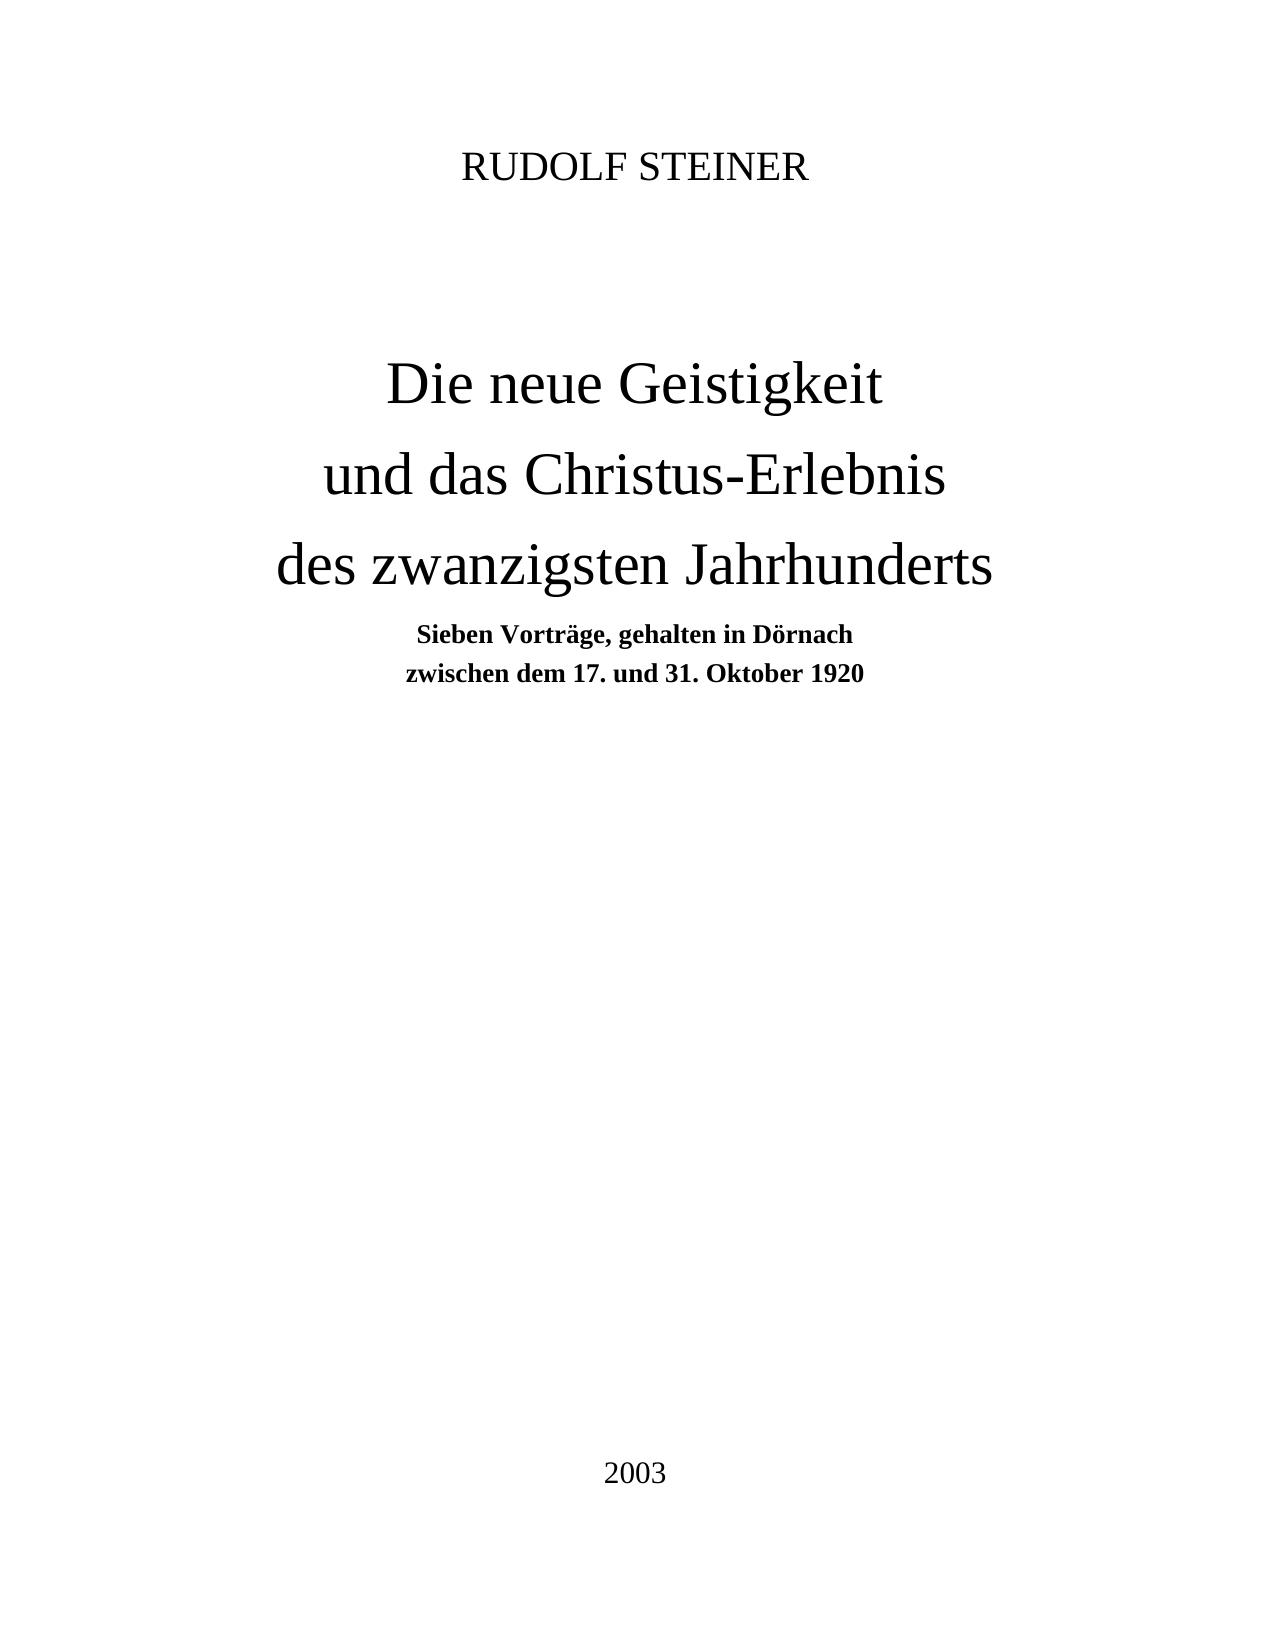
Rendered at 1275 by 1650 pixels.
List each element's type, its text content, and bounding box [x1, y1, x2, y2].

text 2003 [154, 1454, 1116, 1490]
text Sieben Vorträge, gehalten in Dörnach zwischen dem 17. und 31. Oktober 1920 [154, 618, 1116, 688]
subtitle Die neue Geistigkeit und das Christus-Erlebnis des zwanzigsten Jahrhunderts [154, 347, 1116, 597]
text RUDOLF STEINER [154, 141, 1116, 189]
